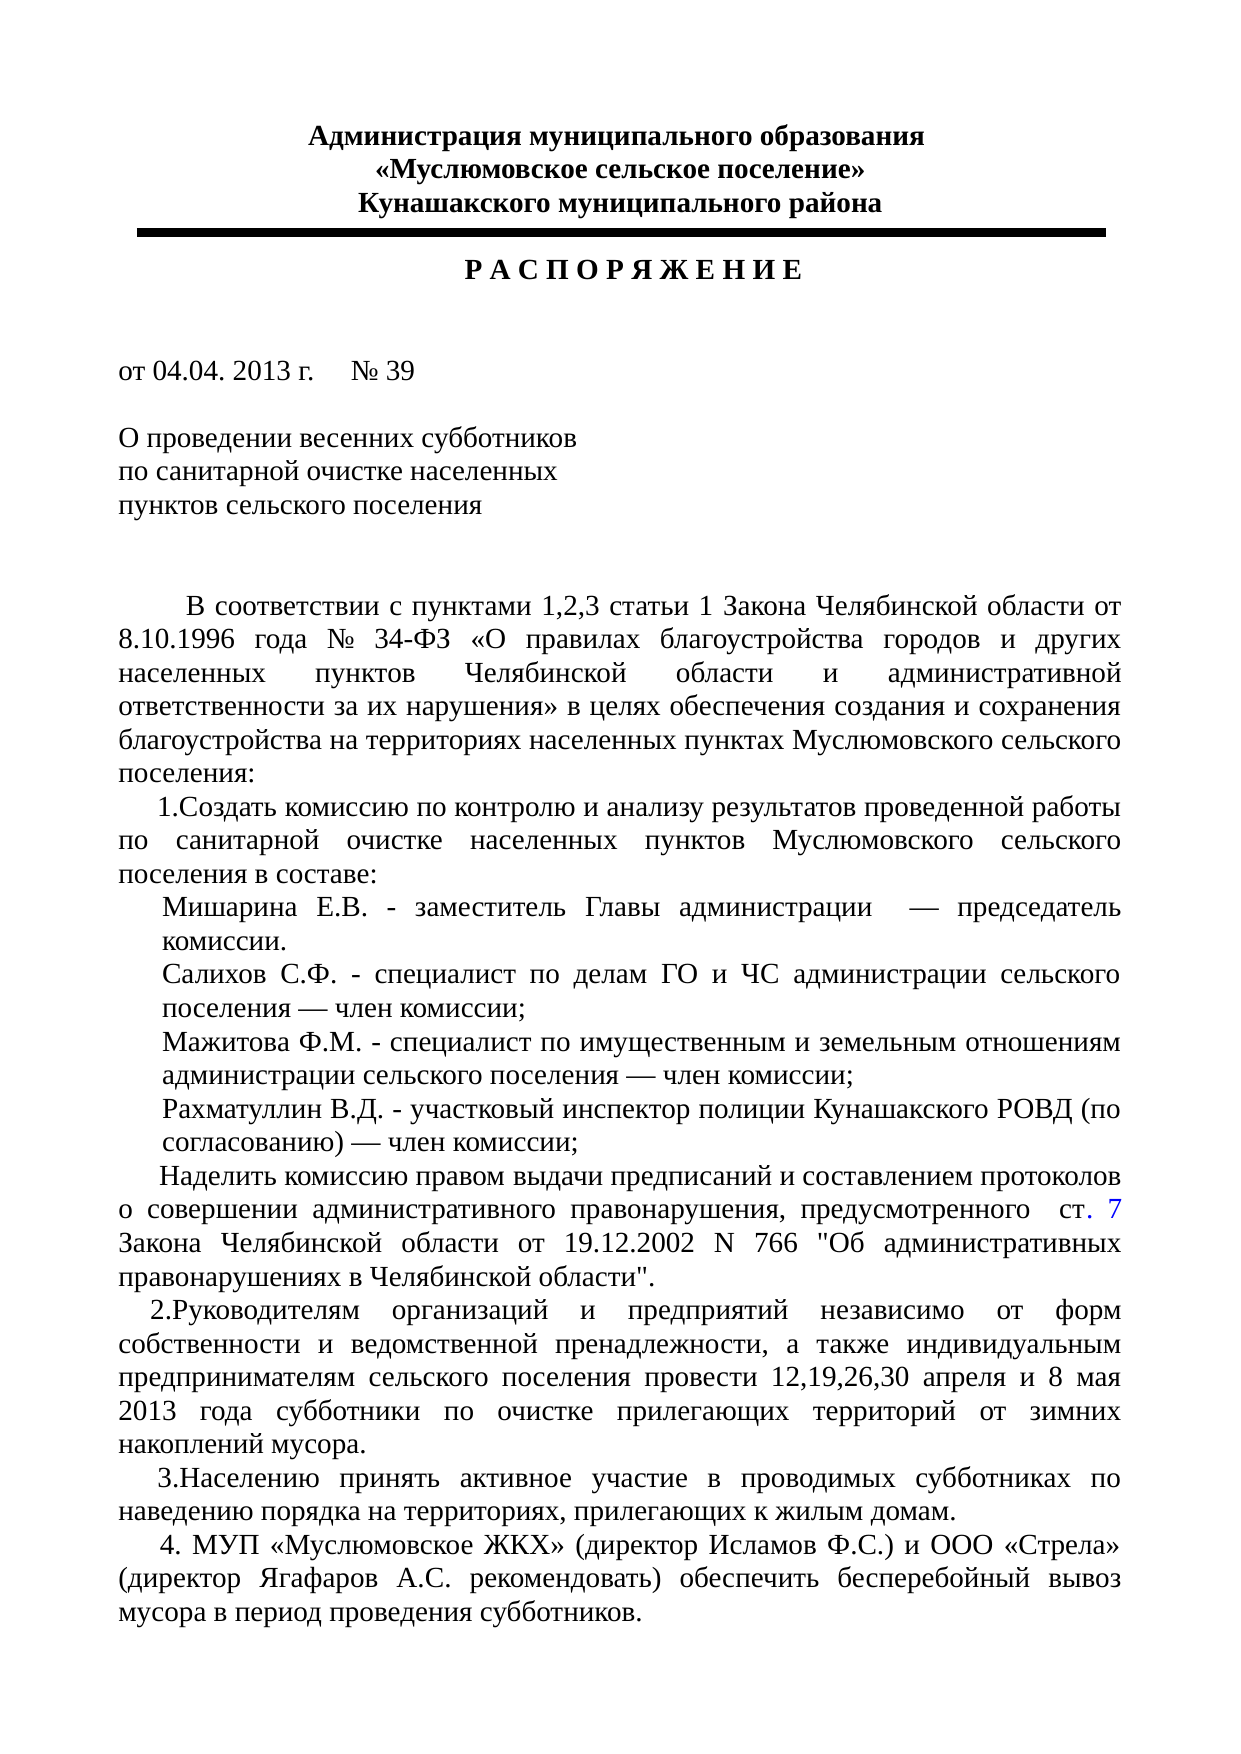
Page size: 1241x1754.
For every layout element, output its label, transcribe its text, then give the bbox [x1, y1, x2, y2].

text Администрация муниципального образования [118, 118, 1122, 152]
list Наделить комиссию правом выдачи предписаний и составлением протоколов о совершении административного правонарушения, предусмотренного ст. 7 Закона Челябинской области от 19.12.2002 N 766 "Об административных правонарушениях в Челябинской области". [118, 1158, 1122, 1292]
list 1.Создать комиссию по контролю и анализу результатов проведенной работы по санитарной очистке населенных пунктов Муслюмовского сельского поселения в составе: [118, 789, 1122, 889]
text от 04.04. 2013 г. № 39 [118, 353, 1122, 386]
text Р А С П О Р Я Ж Е Н И Е [118, 252, 1122, 286]
list Мажитова Ф.М. - специалист по имущественным и земельным отношениям администрации сельского поселения — член комиссии; [162, 1024, 1122, 1091]
text Кунашакского муниципального района [118, 185, 1122, 219]
text пунктов сельского поселения [118, 487, 1122, 521]
text О проведении весенних субботников [118, 420, 1122, 453]
list 2.Руководителям организаций и предприятий независимо от форм собственности и ведомственной пренадлежности, а также индивидуальным предпринимателям сельского поселения провести 12,19,26,30 апреля и 8 мая 2013 года субботники по очистке прилегающих территорий от зимних накоплений мусора. [118, 1292, 1122, 1460]
text по санитарной очистке населенных [118, 453, 1122, 487]
text «Муслюмовское сельское поселение» [118, 152, 1122, 185]
list 4. МУП «Муслюмовское ЖКХ» (директор Исламов Ф.С.) и ООО «Стрела» (директор Ягафаров А.С. рекомендовать) обеспечить бесперебойный вывоз мусора в период проведения субботников. [118, 1527, 1122, 1628]
list Салихов С.Ф. - специалист по делам ГО и ЧС администрации сельского поселения — член комиссии; [162, 957, 1122, 1024]
list 3.Населению принять активное участие в проводимых субботниках по наведению порядка на территориях, прилегающих к жилым домам. [118, 1460, 1122, 1527]
text В соответствии с пунктами 1,2,3 статьи 1 Закона Челябинской области от 8.10.1996 года № 34-ФЗ «О правилах благоустройства городов и других населенных пунктов Челябинской области и административной ответственности за их нарушения» в целях обеспечения создания и сохранения благоустройства на территориях населенных пунктах Муслюмовского сельского поселения: [118, 588, 1122, 789]
list Мишарина Е.В. - заместитель Главы администрации — председатель комиссии. [162, 889, 1122, 957]
list Рахматуллин В.Д. - участковый инспектор полиции Кунашакского РОВД (по согласованию) — член комиссии; [162, 1091, 1122, 1158]
